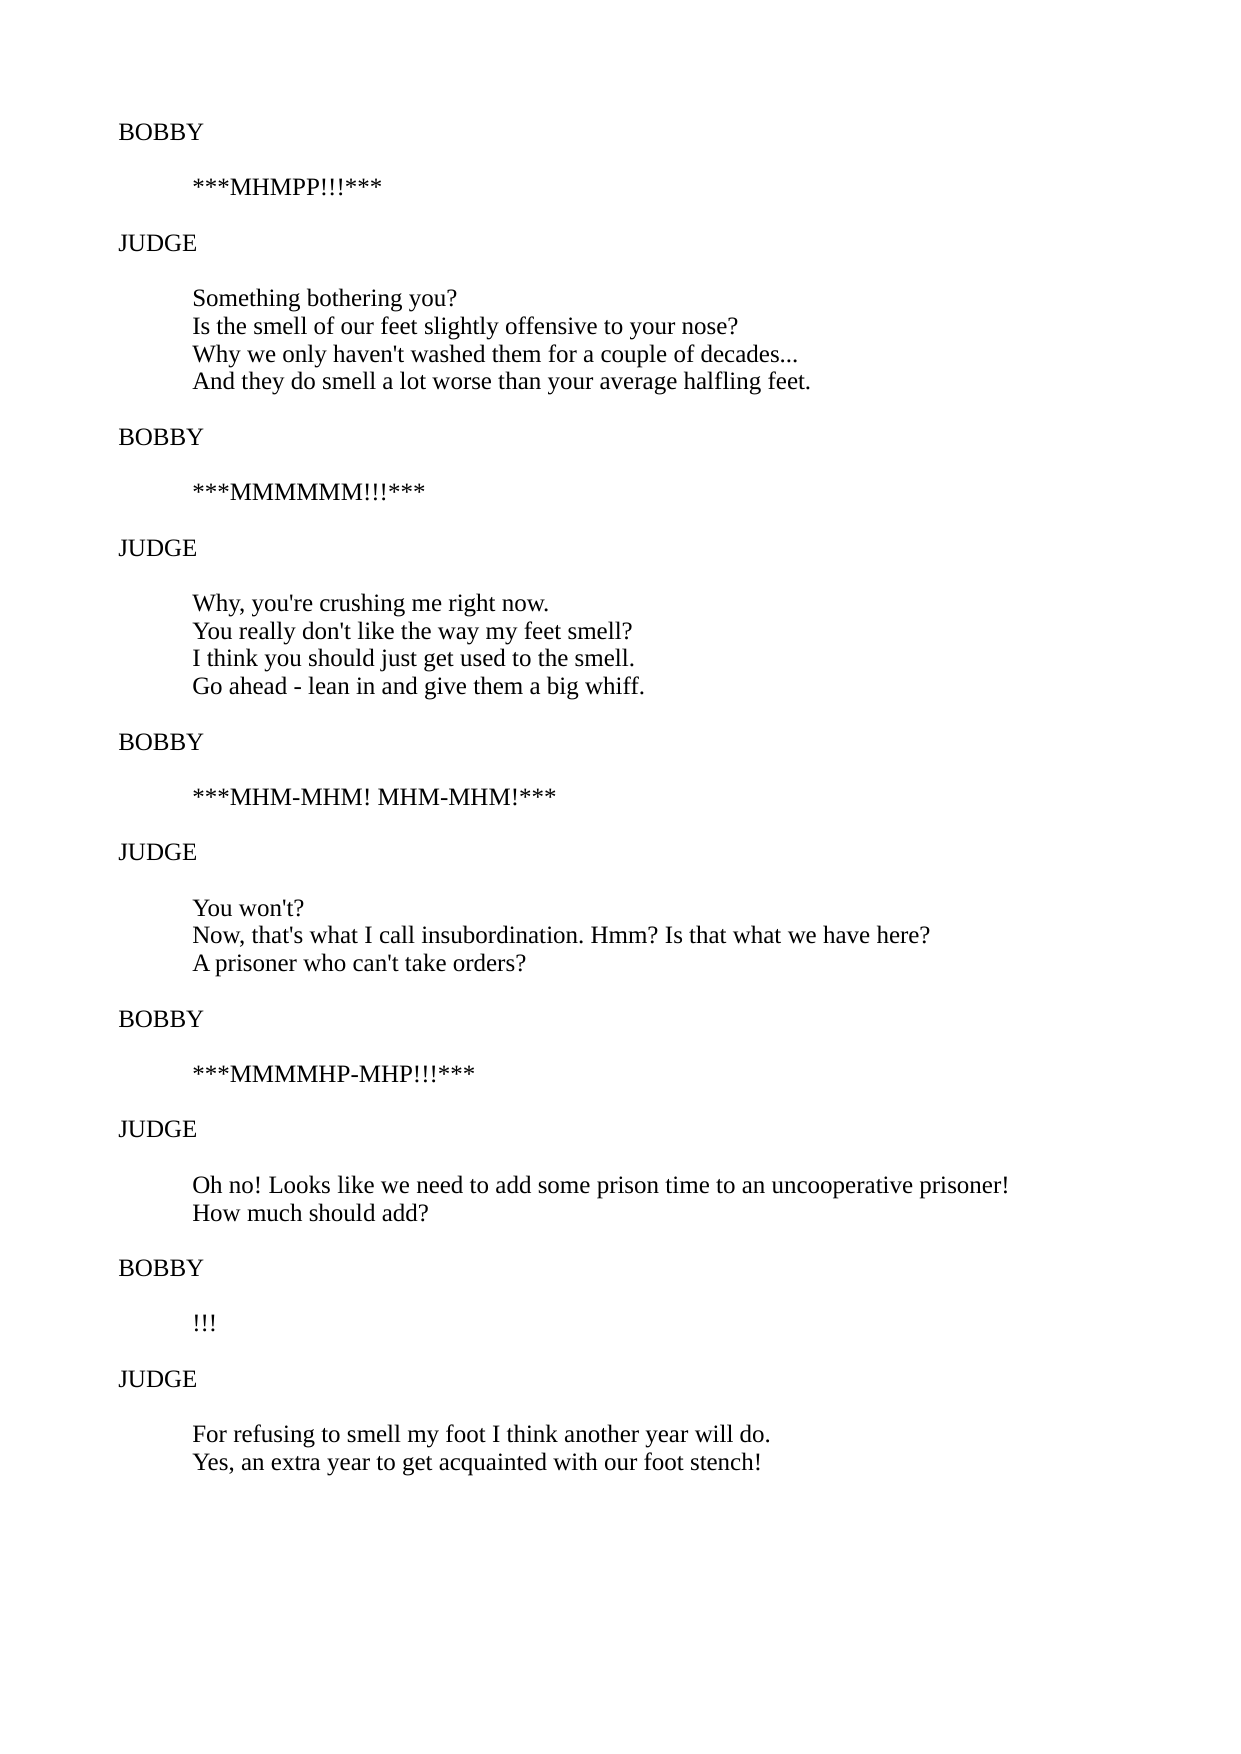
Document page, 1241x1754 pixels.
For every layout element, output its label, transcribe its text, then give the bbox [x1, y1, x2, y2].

text Is the smell of our feet slightly offensive to your nose? [118, 312, 1122, 340]
text JUDGE [118, 1365, 1122, 1393]
text JUDGE [118, 534, 1122, 561]
text Go ahead - lean in and give them a big whiff. [118, 672, 1122, 700]
text JUDGE [118, 229, 1122, 257]
text BOBBY [118, 1254, 1122, 1282]
text You really don't like the way my feet smell? [118, 617, 1122, 644]
text ***MHM-MHM! MHM-MHM!*** [118, 783, 1122, 811]
text ***MMMMHP-MHP!!!*** [118, 1060, 1122, 1088]
text For refusing to smell my foot I think another year will do. [118, 1420, 1122, 1448]
text ***MHMPP!!!*** [118, 173, 1122, 201]
text !!! [118, 1309, 1122, 1337]
text A prisoner who can't take orders? [118, 949, 1122, 977]
text And they do smell a lot worse than your average halfling feet. [118, 367, 1122, 395]
text Yes, an extra year to get acquainted with our foot stench! [118, 1448, 1122, 1476]
text JUDGE [118, 1116, 1122, 1143]
text Why, you're crushing me right now. [118, 589, 1122, 617]
text BOBBY [118, 118, 1122, 146]
text Oh no! Looks like we need to add some prison time to an uncooperative prisoner! [118, 1171, 1122, 1199]
text JUDGE [118, 838, 1122, 866]
text Why we only haven't washed them for a couple of decades... [118, 340, 1122, 367]
text ***MMMMMM!!!*** [118, 478, 1122, 506]
text BOBBY [118, 423, 1122, 451]
text I think you should just get used to the smell. [118, 644, 1122, 672]
text BOBBY [118, 1005, 1122, 1032]
text How much should add? [118, 1199, 1122, 1226]
text BOBBY [118, 728, 1122, 755]
text You won't? [118, 894, 1122, 922]
text Now, that's what I call insubordination. Hmm? Is that what we have here? [118, 922, 1122, 949]
text Something bothering you? [118, 284, 1122, 312]
